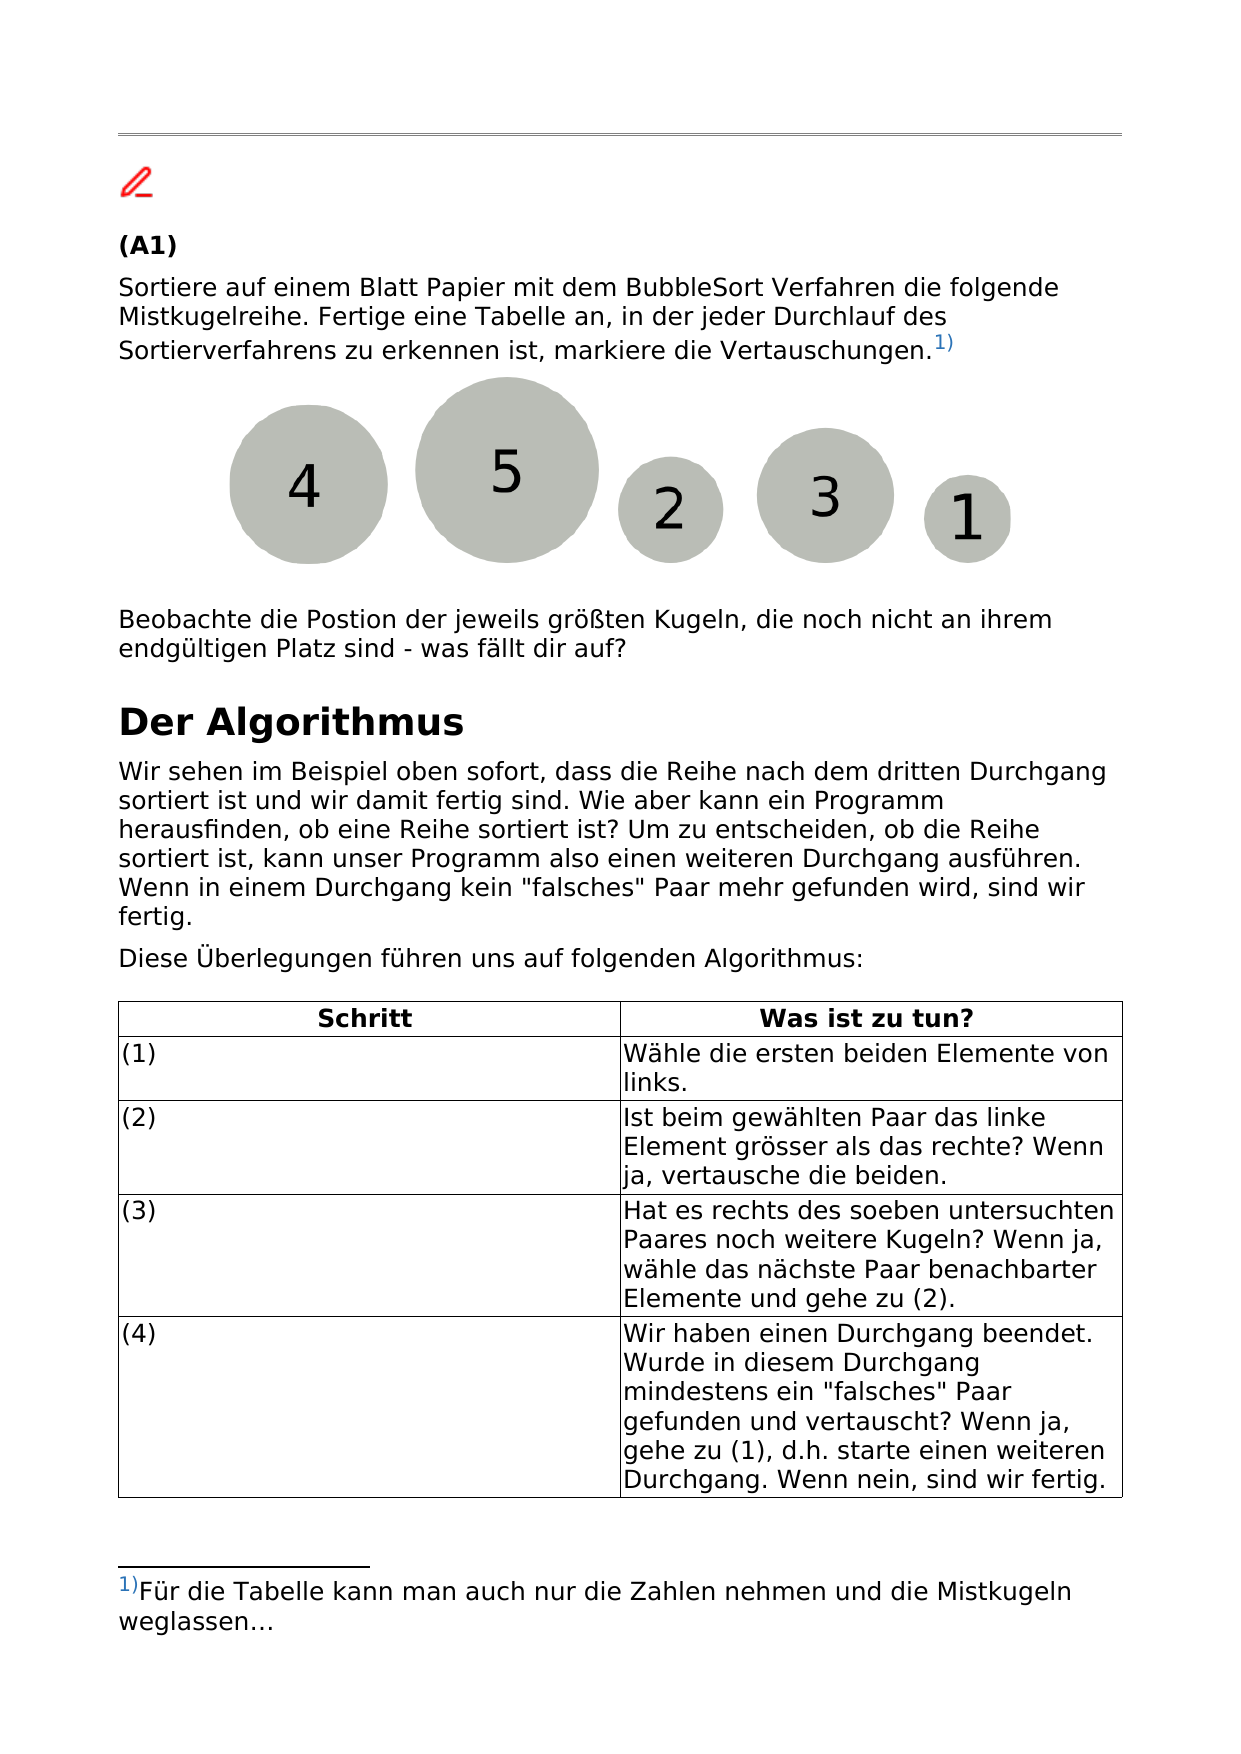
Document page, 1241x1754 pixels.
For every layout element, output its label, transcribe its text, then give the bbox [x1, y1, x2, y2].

table_cell (1) [119, 1037, 620, 1100]
table_cell (3) [119, 1195, 620, 1316]
table_cell Wir haben einen Durchgang beendet. Wurde in diesem Durchgang mindestens ein "falsches" Paar gefunden und vertauscht? Wenn ja, gehe zu (1), d.h. starte einen weiteren Durchgang. Wenn nein, sind wir fertig. [621, 1317, 1122, 1497]
table_header Schritt [119, 1002, 620, 1036]
table_cell Wähle die ersten beiden Elemente von links. [621, 1037, 1122, 1100]
text Beobachte die Postion der jeweils größten Kugeln, die noch nicht an ihrem endgültigen Platz sind - was fällt dir auf? [118, 605, 1122, 663]
table_cell (2) [119, 1101, 620, 1193]
table_header Was ist zu tun? [621, 1002, 1122, 1036]
text Für die Tabelle kann man auch nur die Zahlen nehmen und die Mistkugeln weglassen… [118, 1573, 1122, 1636]
table_cell Hat es rechts des soeben untersuchten Paares noch weitere Kugeln? Wenn ja, wähle das nächste Paar benachbarter Elemente und gehe zu (2). [621, 1195, 1122, 1316]
subtitle (A1) [118, 231, 1122, 260]
table_cell (4) [119, 1317, 620, 1497]
text Sortiere auf einem Blatt Papier mit dem BubbleSort Verfahren die folgende Mistkugelreihe. Fertige eine Tabelle an, in der jeder Durchlauf des Sortierverfahrens zu erkennen ist, markiere die Vertauschungen. [118, 273, 1122, 365]
table_cell Ist beim gewählten Paar das linke Element grösser als das rechte? Wenn ja, vertausche die beiden. [621, 1101, 1122, 1193]
picture [229, 377, 1011, 564]
text Diese Überlegungen führen uns auf folgenden Algorithmus: [118, 944, 1122, 973]
subtitle Der Algorithmus [118, 701, 1122, 744]
picture [118, 164, 156, 202]
text Wir sehen im Beispiel oben sofort, dass die Reihe nach dem dritten Durchgang sortiert ist und wir damit fertig sind. Wie aber kann ein Programm herausfinden, ob eine Reihe sortiert ist? Um zu entscheiden, ob die Reihe sortiert ist, kann unser Programm also einen weiteren Durchgang ausführen. Wenn in einem Durchgang kein "falsches" Paar mehr gefunden wird, sind wir fertig. [118, 757, 1122, 932]
